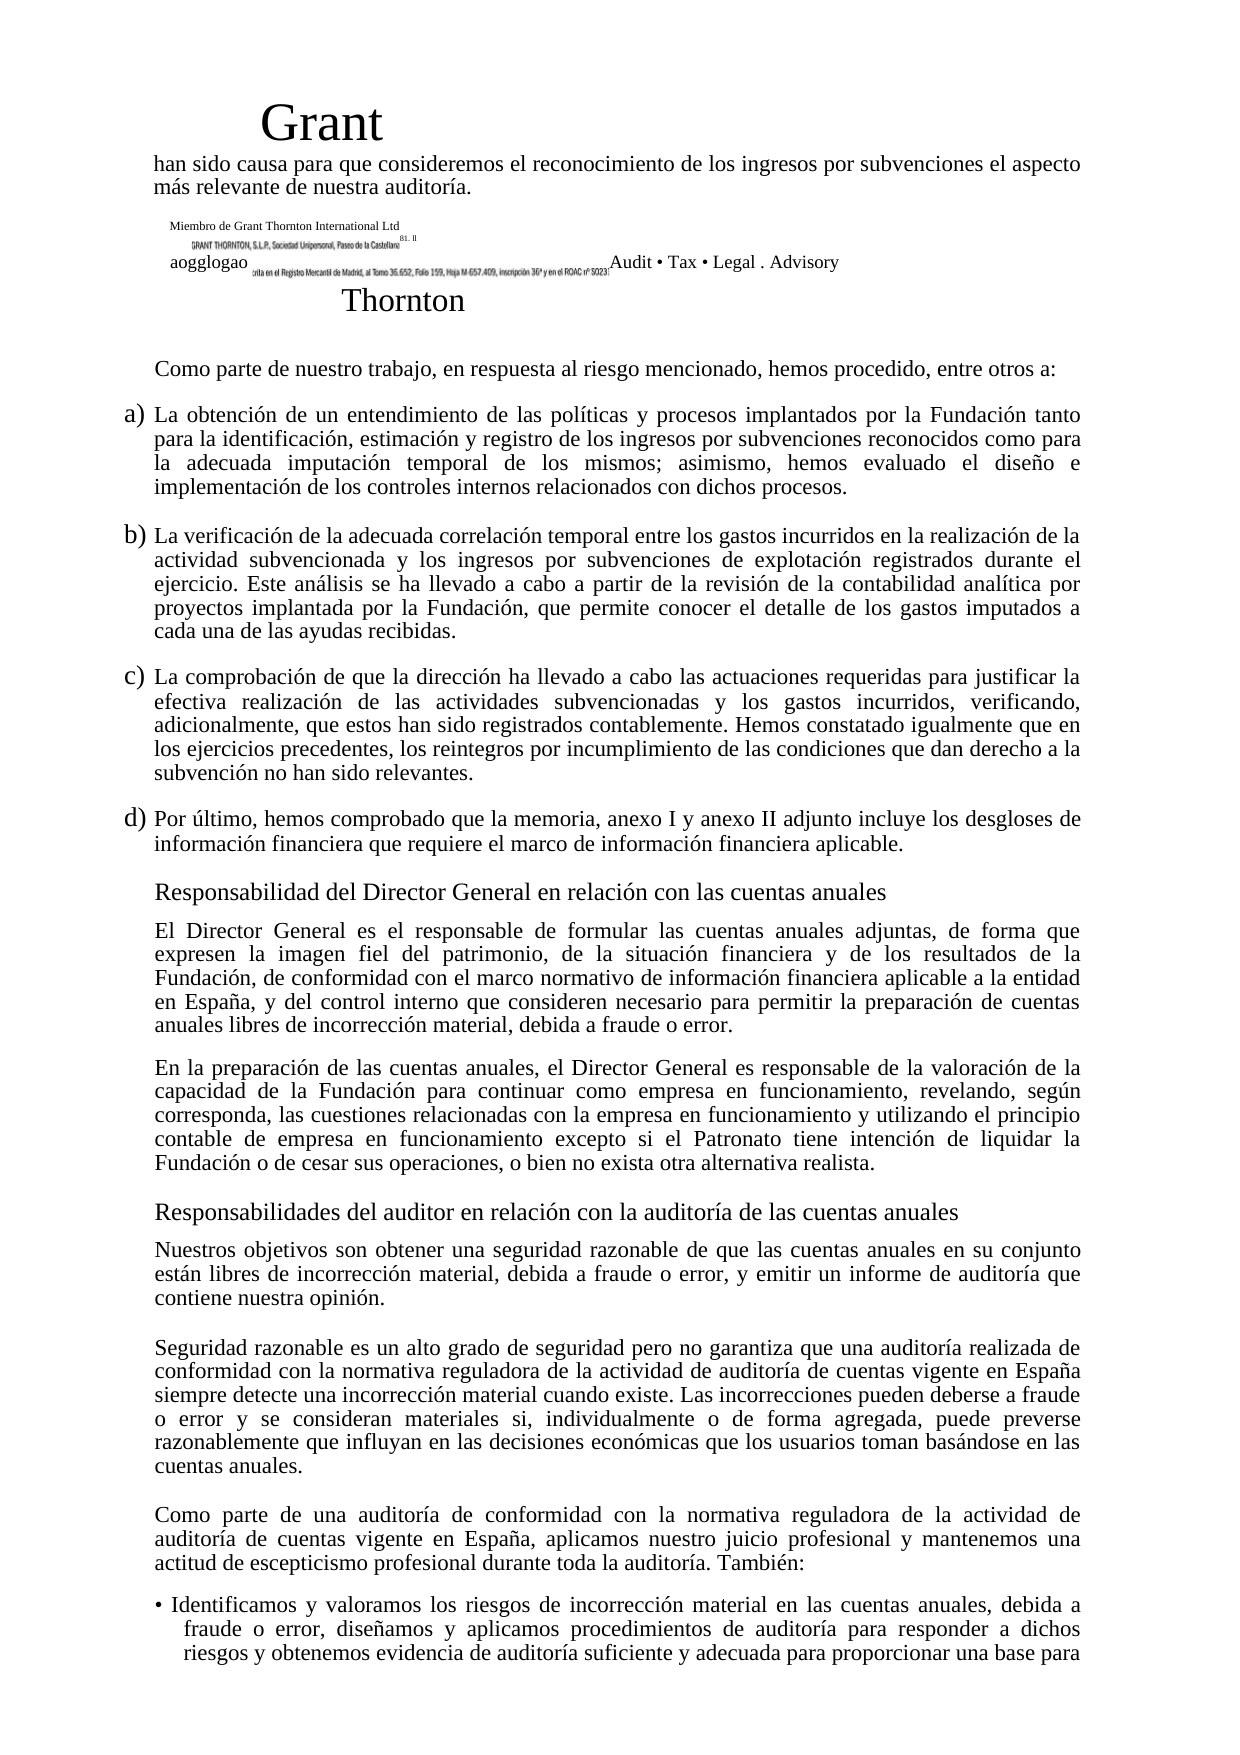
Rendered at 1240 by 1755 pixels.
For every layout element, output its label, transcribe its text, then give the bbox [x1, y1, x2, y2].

subtitle Responsabilidades del auditor en relación con la auditoría de las cuentas anuales [154, 1197, 1154, 1226]
text Nuestros objetivos son obtener una seguridad razonable de que las cuentas anuales en su conjunto están libres de incorrección material, debida a fraude o error, y emitir un informe de auditoría que contiene nuestra opinión. [154, 1239, 1082, 1310]
list La obtención de un entendimiento de las políticas y procesos implantados por la Fundación tanto para la identificación, estimación y registro de los ingresos por subvenciones reconocidos como para la adecuada imputación temporal de los mismos; asimismo, hemos evaluado el diseño e implementación de los controles internos relacionados con dichos procesos. [124, 400, 1082, 499]
list Por último, hemos comprobado que la memoria, anexo I y anexo II adjunto incluye los desgloses de información financiera que requiere el marco de información financiera aplicable. [124, 804, 1082, 856]
text 81. ll [170, 234, 418, 250]
text • Identificamos y valoramos los riesgos de incorrección material en las cuentas anuales, debida a fraude o error, diseñamos y aplicamos procedimientos de auditoría para responder a dichos riesgos y obtenemos evidencia de auditoría suficiente y adecuada para proporcionar una base para [154, 1594, 1082, 1665]
text Como parte de nuestro trabajo, en respuesta al riesgo mencionado, hemos procedido, entre otros a: [154, 358, 1082, 381]
list La verificación de la adecuada correlación temporal entre los gastos incurridos en la realización de la actividad subvencionada y los ingresos por subvenciones de explotación registrados durante el ejercicio. Este análisis se ha llevado a cabo a partir de la revisión de la contabilidad analítica por proyectos implantada por la Fundación, que permite conocer el detalle de los gastos imputados a cada una de las ayudas recibidas. [124, 521, 1082, 644]
text Seguridad razonable es un alto grado de seguridad pero no garantiza que una auditoría realizada de conformidad con la normativa reguladora de la actividad de auditoría de cuentas vigente en España siempre detecte una incorrección material cuando existe. Las incorrecciones pueden deberse a fraude o error y se consideran materiales si, individualmente o de forma agregada, puede preverse razonablemente que influyan en las decisiones económicas que los usuarios toman basándose en las cuentas anuales. [154, 1336, 1082, 1478]
subtitle Thornton [341, 280, 1154, 318]
text aogglogao Audit • Tax • Legal . Advisory [170, 251, 1154, 278]
text Miembro de Grant Thornton International Ltd [169, 218, 418, 233]
text Como parte de una auditoría de conformidad con la normativa reguladora de la actividad de auditoría de cuentas vigente en España, aplicamos nuestro juicio profesional y mantenemos una actitud de escepticismo profesional durante toda la auditoría. También: [154, 1504, 1082, 1575]
text El Director General es el responsable de formular las cuentas anuales adjuntas, de forma que expresen la imagen fiel del patrimonio, de la situación financiera y de los resultados de la Fundación, de conformidad con el marco normativo de información financiera aplicable a la entidad en España, y del control interno que consideren necesario para permitir la preparación de cuentas anuales libres de incorrección material, debida a fraude o error. [154, 919, 1082, 1038]
list La comprobación de que la dirección ha llevado a cabo las actuaciones requeridas para justificar la efectiva realización de las actividades subvencionadas y los gastos incurridos, verificando, adicionalmente, que estos han sido registrados contablemente. Hemos constatado igualmente que en los ejercicios precedentes, los reintegros por incumplimiento de las condiciones que dan derecho a la subvención no han sido relevantes. [124, 662, 1082, 785]
text han sido causa para que consideremos el reconocimiento de los ingresos por subvenciones el aspecto más relevante de nuestra auditoría. [153, 152, 1082, 199]
subtitle Responsabilidad del Director General en relación con las cuentas anuales [154, 877, 1154, 906]
text En la preparación de las cuentas anuales, el Director General es responsable de la valoración de la capacidad de la Fundación para continuar como empresa en funcionamiento, revelando, según corresponda, las cuestiones relacionadas con la empresa en funcionamiento y utilizando el principio contable de empresa en funcionamiento excepto si el Patronato tiene intención de liquidar la Fundación o de cesar sus operaciones, o bien no exista otra alternativa realista. [154, 1057, 1082, 1175]
